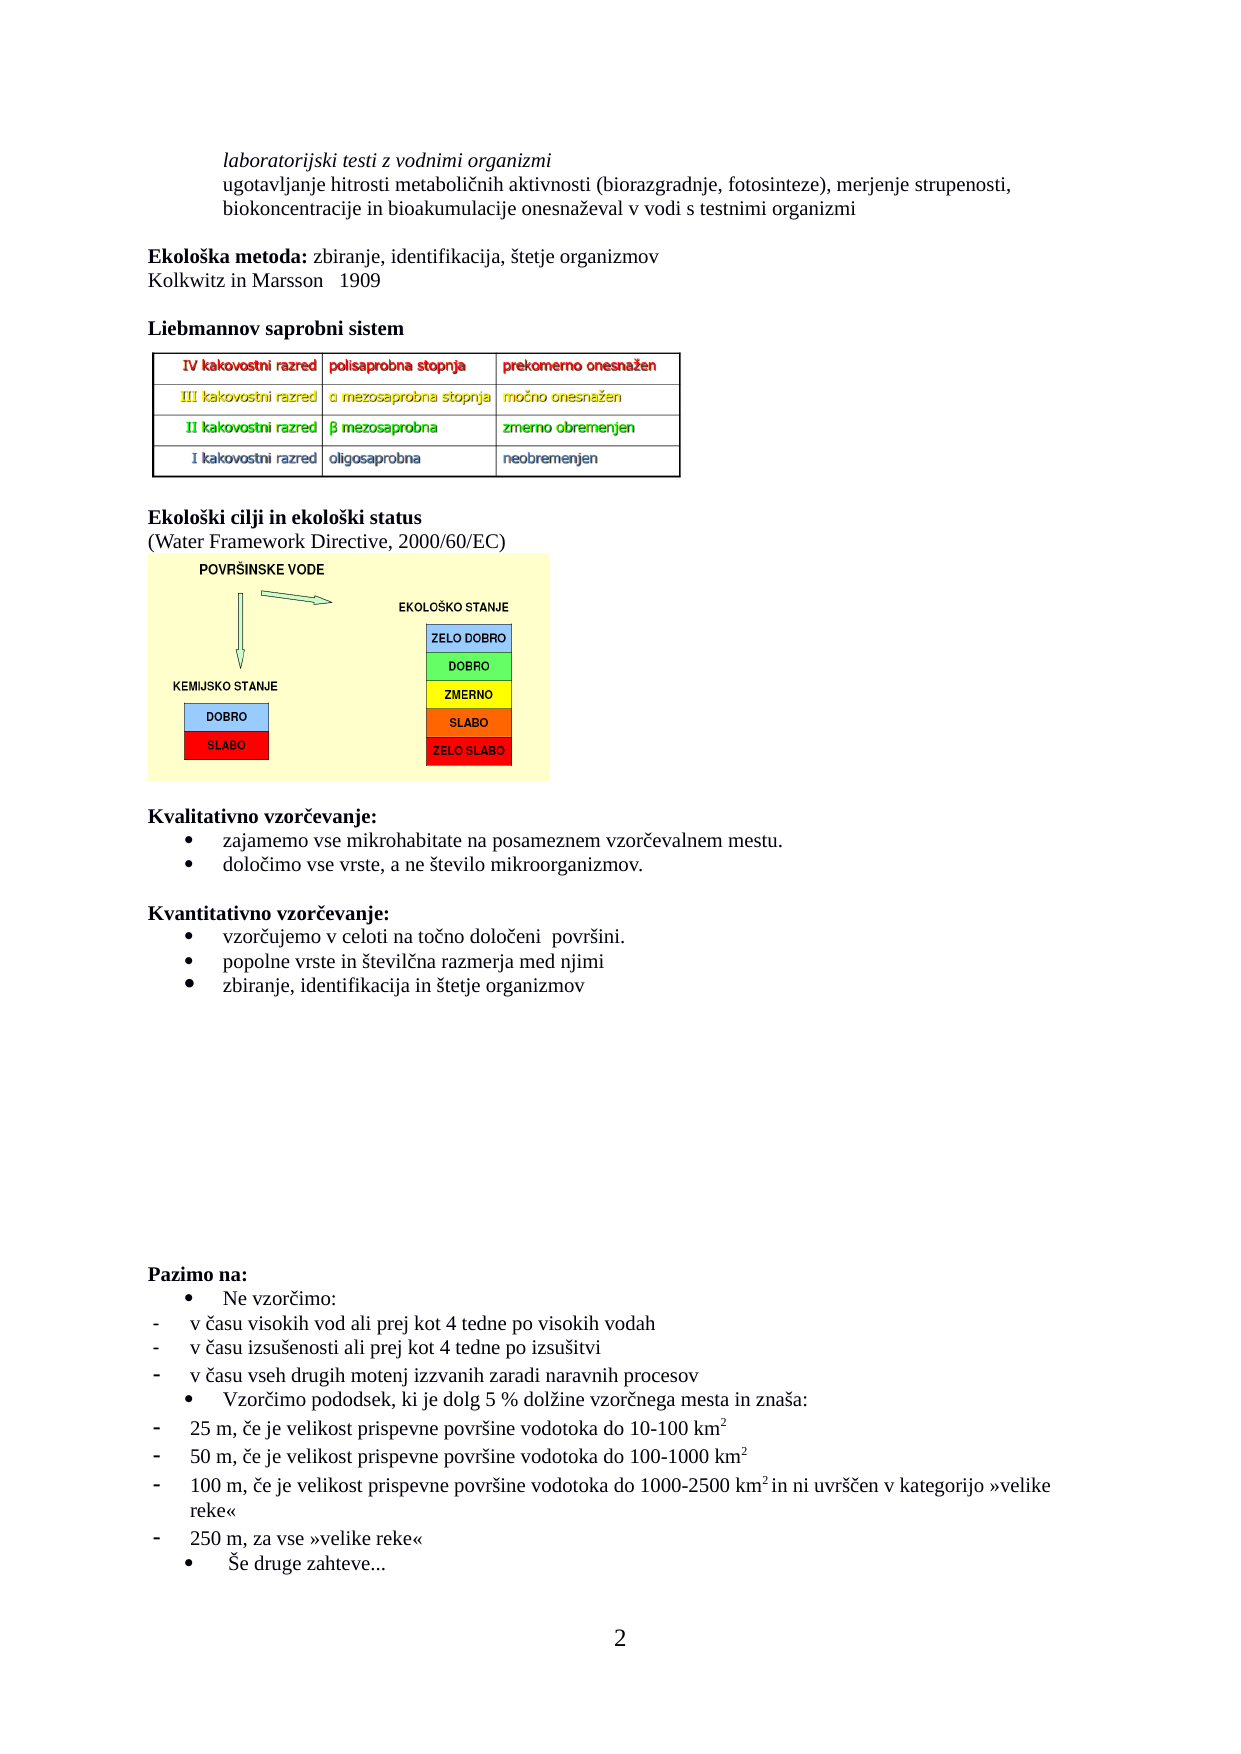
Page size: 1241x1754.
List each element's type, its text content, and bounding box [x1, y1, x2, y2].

list 100 m, če je velikost prispevne površine vodotoka do 1000-2500 km2 in ni uvrščen v kategorijo »velike reke« [152, 1469, 1093, 1522]
list 25 m, če je velikost prispevne površine vodotoka do 10-100 km2 [152, 1411, 1093, 1440]
list vzorčujemo v celoti na točno določeni površini. [185, 924, 1093, 948]
text Kolkwitz in Marsson 1909 [148, 268, 1093, 292]
text Pazimo na: [148, 1262, 1093, 1286]
list ugotavljanje hitrosti metaboličnih aktivnosti (biorazgradnje, fotosinteze), merjenje strupenosti, biokoncentracije in bioakumulacije onesnaževal v vodi s testnimi organizmi [223, 172, 1093, 220]
list laboratorijski testi z vodnimi organizmi [223, 148, 1093, 172]
list zbiranje, identifikacija in štetje organizmov [185, 973, 1093, 997]
text Kvalitativno vzorčevanje: [148, 804, 1093, 828]
list Vzorčimo pododsek, ki je dolg 5 % dolžine vzorčnega mesta in znaša: [185, 1387, 1093, 1411]
list 50 m, če je velikost prispevne površine vodotoka do 100-1000 km2 [152, 1440, 1093, 1469]
list v času visokih vod ali prej kot 4 tedne po visokih vodah [152, 1310, 1093, 1334]
list Še druge zahteve... [185, 1551, 1093, 1574]
list popolne vrste in številčna razmerja med njimi [185, 948, 1093, 973]
text Kvantitativno vzorčevanje: [148, 900, 1093, 924]
list v času vseh drugih motenj izzvanih zaradi naravnih procesov [152, 1359, 1093, 1387]
list Ne vzorčimo: [185, 1286, 1093, 1310]
text (Water Framework Directive, 2000/60/EC) [148, 529, 1093, 553]
text Ekološka metoda: zbiranje, identifikacija, štetje organizmov [148, 244, 1093, 268]
list zajamemo vse mikrohabitate na posameznem vzorčevalnem mestu. [185, 828, 1093, 852]
list določimo vse vrste, a ne število mikroorganizmov. [185, 852, 1093, 876]
list 250 m, za vse »velike reke« [152, 1522, 1093, 1551]
picture [147, 340, 685, 481]
text Ekološki cilji in ekološki status [148, 505, 1093, 529]
text Liebmannov saprobni sistem [148, 316, 1093, 340]
picture [147, 553, 550, 781]
list v času izsušenosti ali prej kot 4 tedne po izsušitvi [152, 1334, 1093, 1359]
